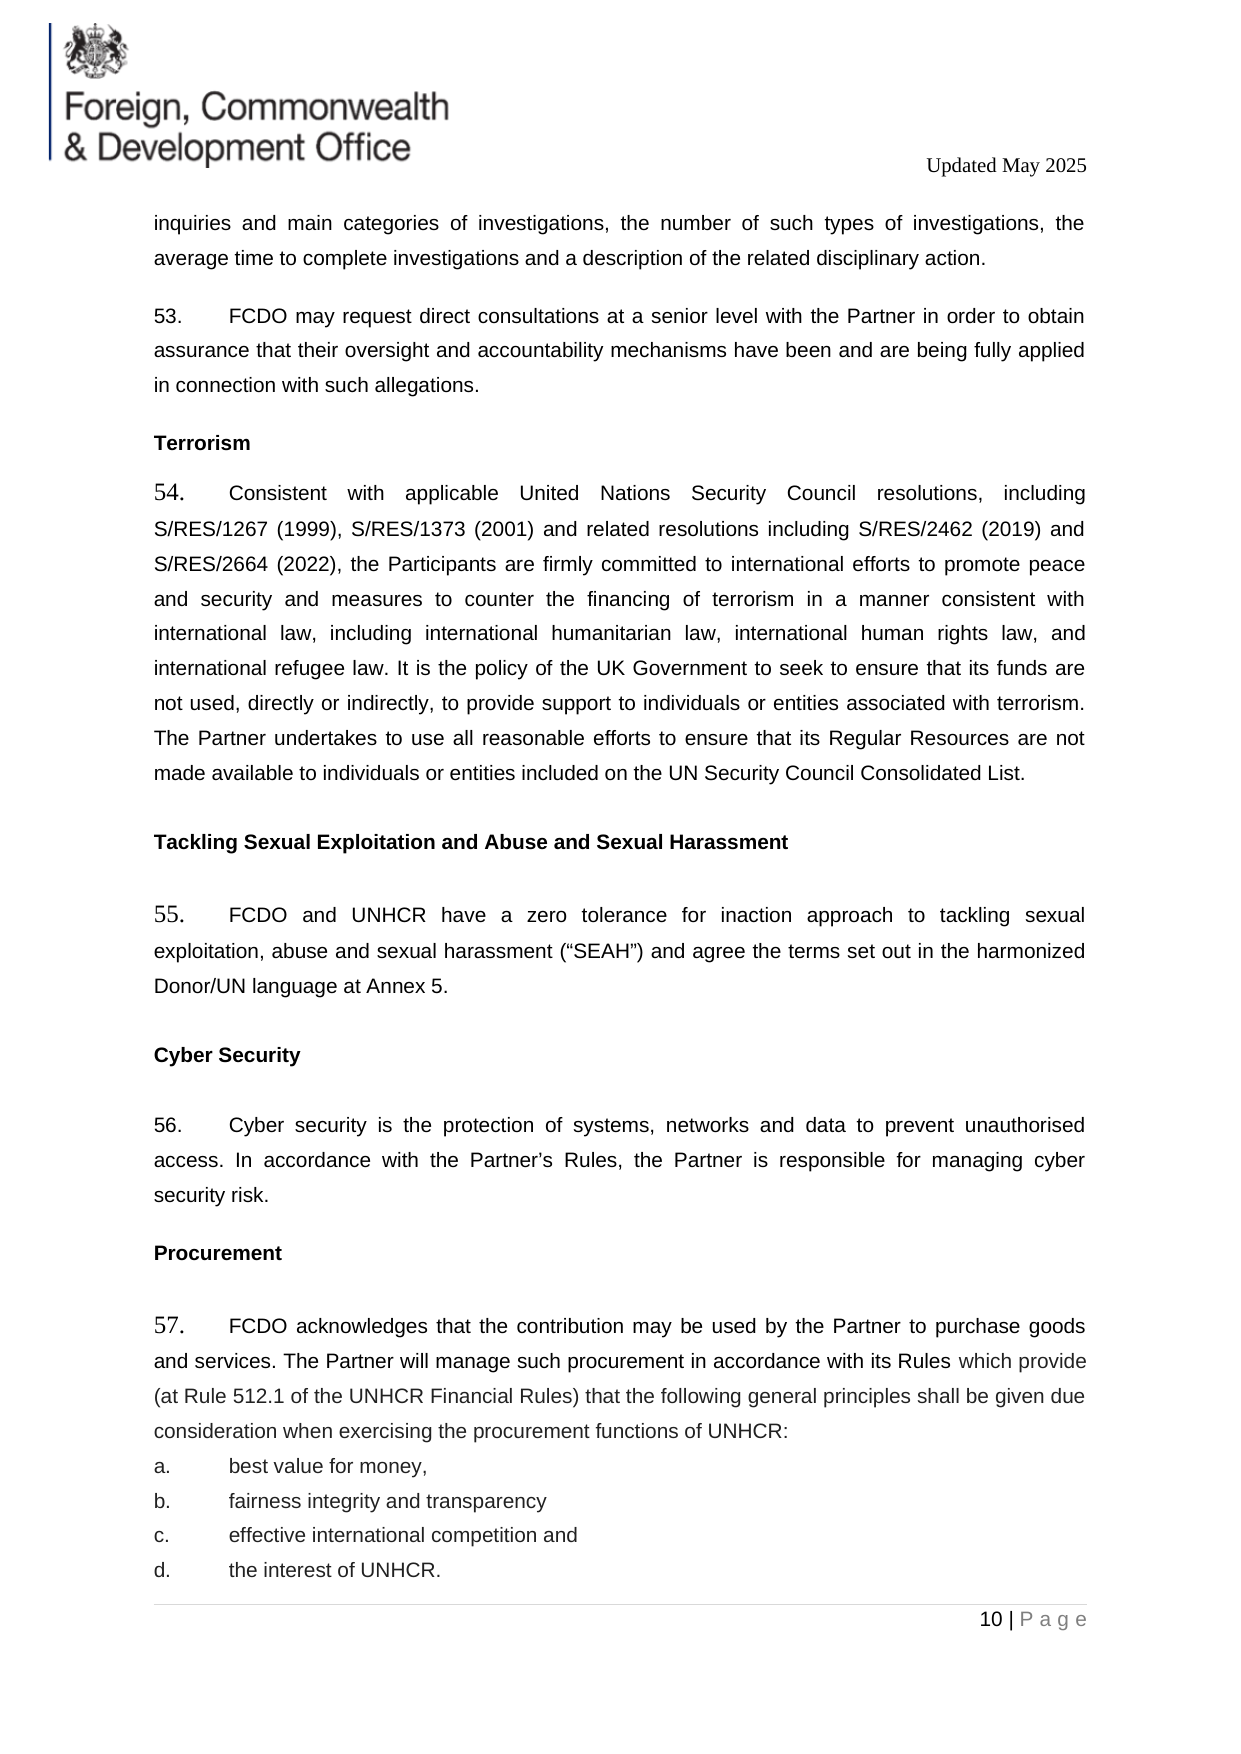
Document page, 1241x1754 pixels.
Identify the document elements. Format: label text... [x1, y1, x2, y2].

list FCDO acknowledges that the contribution may be used by the Partner to purchase goods and services. The Partner will manage such procurement in accordance with its Rules which provide (at Rule 512.1 of the UNHCR Financial Rules) that the following general principles shall be given due consideration when exercising the procurement functions of UNHCR: [153, 1311, 1087, 1443]
list Cyber security is the protection of systems, networks and data to prevent unauthorised access. In accordance with the Partner’s Rules, the Partner is responsible for managing cyber security risk. [153, 1113, 1087, 1206]
text Terrorism [153, 432, 1087, 455]
text Cyber Security [153, 1044, 1087, 1067]
list Tackling Sexual Exploitation and Abuse and Sexual Harassment [153, 831, 1087, 854]
list FCDO may request direct consultations at a senior level with the Partner in order to obtain assurance that their oversight and accountability mechanisms have been and are being fully applied in connection with such allegations. [153, 304, 1087, 397]
text Procurement [153, 1241, 1087, 1264]
text b. fairness integrity and transparency [153, 1489, 1087, 1512]
picture [48, 23, 451, 168]
text c. effective international competition and [153, 1524, 1087, 1547]
list Consistent with applicable United Nations Security Council resolutions, including S/RES/1267 (1999), S/RES/1373 (2001) and related resolutions including S/RES/2462 (2019) and S/RES/2664 (2022), the Participants are firmly committed to international efforts to promote peace and security and measures to counter the financing of terrorism in a manner consistent with international law, including international humanitarian law, international human rights law, and international refugee law. It is the policy of the UK Government to seek to ensure that its funds are not used, directly or indirectly, to provide support to individuals or entities associated with terrorism. The Partner undertakes to use all reasonable efforts to ensure that its Regular Resources are not made available to individuals or entities included on the UN Security Council Consolidated List. [153, 478, 1087, 784]
text d. the interest of UNHCR. [153, 1559, 1087, 1582]
text a. best value for money, [153, 1454, 1087, 1478]
list inquiries and main categories of investigations, the number of such types of investigations, the average time to complete investigations and a description of the related disciplinary action. [153, 211, 1087, 269]
list FCDO and UNHCR have a zero tolerance for inaction approach to tackling sexual exploitation, abuse and sexual harassment (“SEAH”) and agree the terms set out in the harmonized Donor/UN language at Annex 5. [153, 900, 1087, 998]
